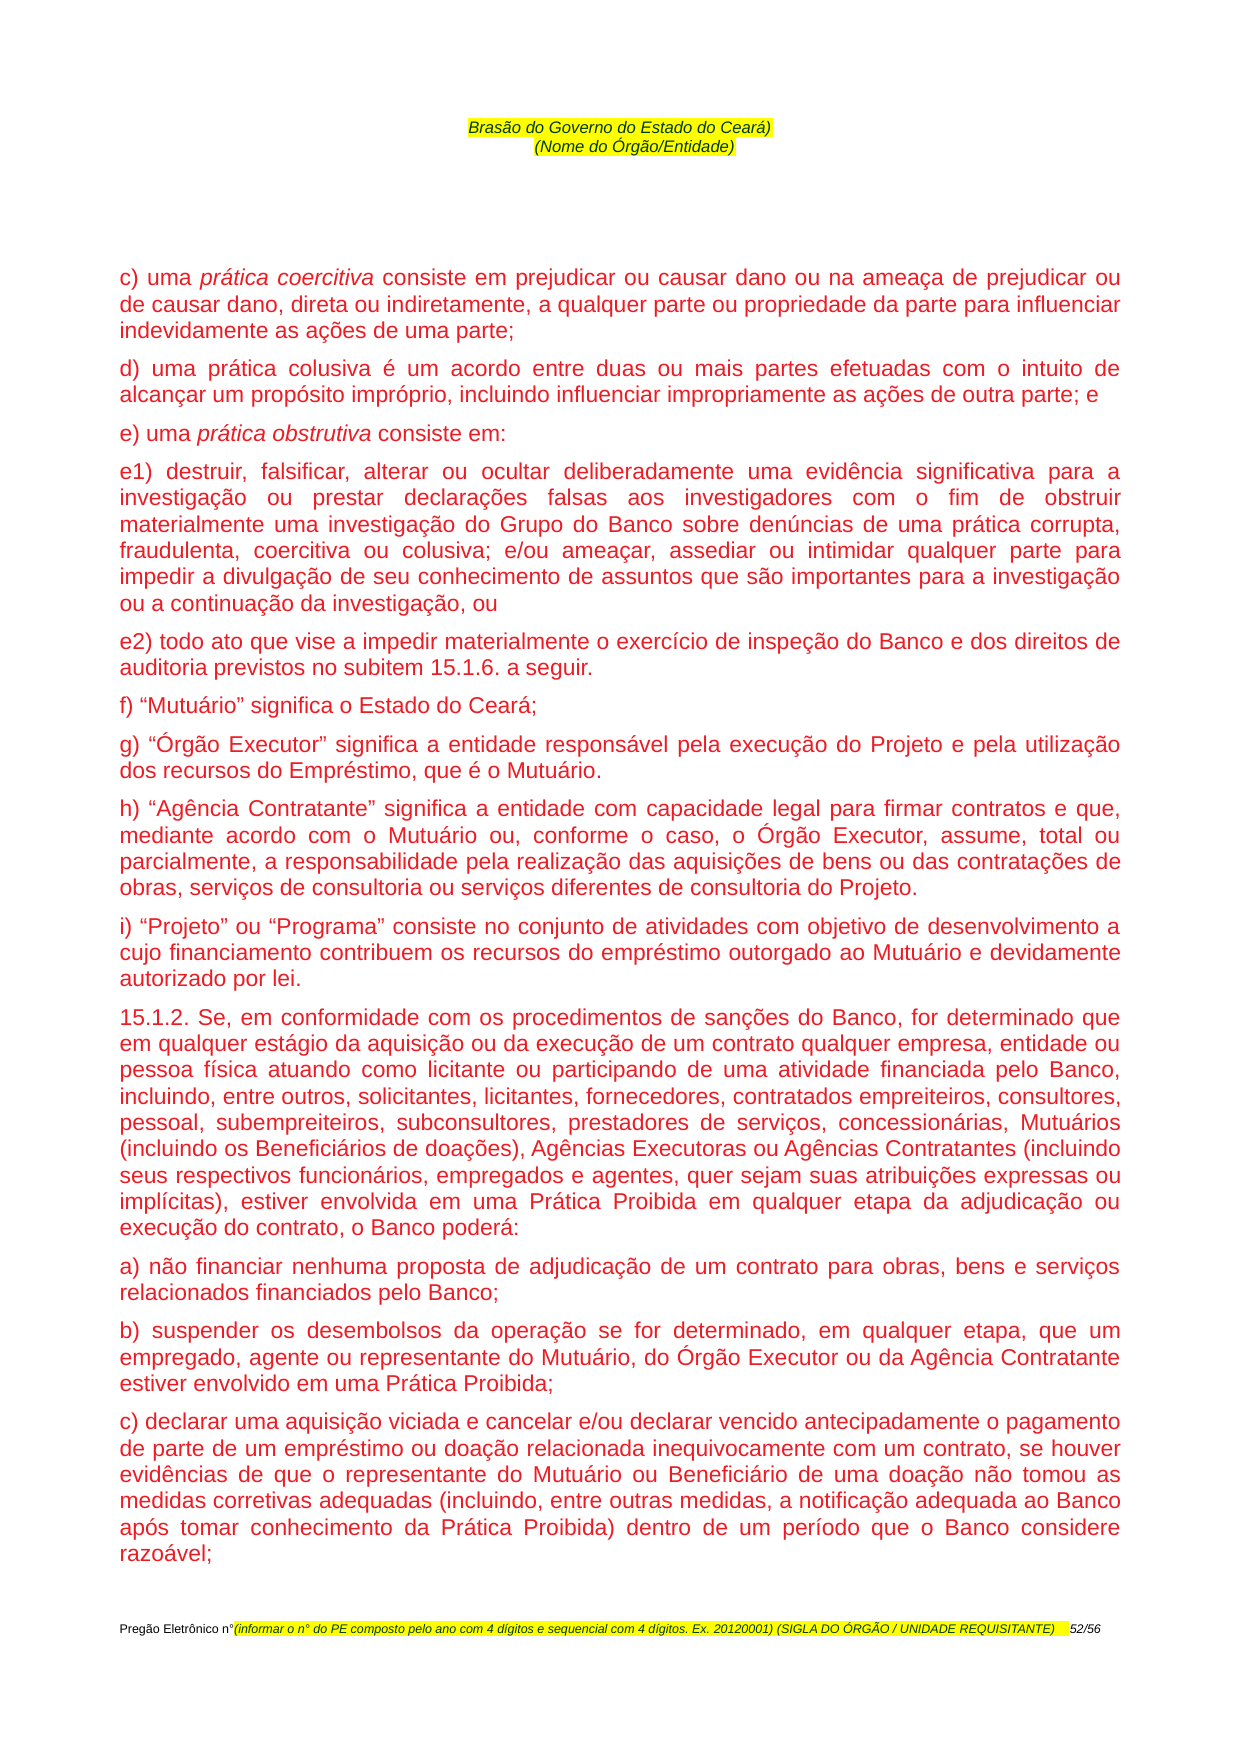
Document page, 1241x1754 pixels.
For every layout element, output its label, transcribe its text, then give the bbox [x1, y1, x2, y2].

text b) suspender os desembolsos da operação se for determinado, em qualquer etapa, que um empregado, agente ou representante do Mutuário, do Órgão Executor ou da Agência Contratante estiver envolvido em uma Prática Proibida; [119, 1317, 1121, 1396]
text c) declarar uma aquisição viciada e cancelar e/ou declarar vencido antecipadamente o pagamento de parte de um empréstimo ou doação relacionada inequivocamente com um contrato, se houver evidências de que o representante do Mutuário ou Beneficiário de uma doação não tomou as medidas corretivas adequadas (incluindo, entre outras medidas, a notificação adequada ao Banco após tomar conhecimento da Prática Proibida) dentro de um período que o Banco considere razoável; [119, 1408, 1121, 1566]
text e) uma prática obstrutiva consiste em: [119, 420, 1121, 446]
text g) “Órgão Executor” significa a entidade responsável pela execução do Projeto e pela utilização dos recursos do Empréstimo, que é o Mutuário. [119, 731, 1121, 783]
text 15.1.2. Se, em conformidade com os procedimentos de sanções do Banco, for determinado que em qualquer estágio da aquisição ou da execução de um contrato qualquer empresa, entidade ou pessoa física atuando como licitante ou participando de uma atividade financiada pelo Banco, incluindo, entre outros, solicitantes, licitantes, fornecedores, contratados empreiteiros, consultores, pessoal, subempreiteiros, subconsultores, prestadores de serviços, concessionárias, Mutuários (incluindo os Beneficiários de doações), Agências Executoras ou Agências Contratantes (incluindo seus respectivos funcionários, empregados e agentes, quer sejam suas atribuições expressas ou implícitas), estiver envolvida em uma Prática Proibida em qualquer etapa da adjudicação ou execução do contrato, o Banco poderá: [119, 1003, 1121, 1241]
text e1) destruir, falsificar, alterar ou ocultar deliberadamente uma evidência significativa para a investigação ou prestar declarações falsas aos investigadores com o fim de obstruir materialmente uma investigação do Grupo do Banco sobre denúncias de uma prática corrupta, fraudulenta, coercitiva ou colusiva; e/ou ameaçar, assediar ou intimidar qualquer parte para impedir a divulgação de seu conhecimento de assuntos que são importantes para a investigação ou a continuação da investigação, ou [119, 458, 1121, 616]
text a) não financiar nenhuma proposta de adjudicação de um contrato para obras, bens e serviços relacionados financiados pelo Banco; [119, 1253, 1121, 1305]
text e2) todo ato que vise a impedir materialmente o exercício de inspeção do Banco e dos direitos de auditoria previstos no subitem 15.1.6. a seguir. [119, 628, 1121, 681]
text c) uma prática coercitiva consiste em prejudicar ou causar dano ou na ameaça de prejudicar ou de causar dano, direta ou indiretamente, a qualquer parte ou propriedade da parte para influenciar indevidamente as ações de uma parte; [119, 264, 1121, 343]
text h) “Agência Contratante” significa a entidade com capacidade legal para firmar contratos e que, mediante acordo com o Mutuário ou, conforme o caso, o Órgão Executor, assume, total ou parcialmente, a responsabilidade pela realização das aquisições de bens ou das contratações de obras, serviços de consultoria ou serviços diferentes de consultoria do Projeto. [119, 795, 1121, 901]
text i) “Projeto” ou “Programa” consiste no conjunto de atividades com objetivo de desenvolvimento a cujo financiamento contribuem os recursos do empréstimo outorgado ao Mutuário e devidamente autorizado por lei. [119, 913, 1121, 992]
text d) uma prática colusiva é um acordo entre duas ou mais partes efetuadas com o intuito de alcançar um propósito impróprio, incluindo influenciar impropriamente as ações de outra parte; e [119, 355, 1121, 408]
text f) “Mutuário” significa o Estado do Ceará; [119, 692, 1121, 719]
